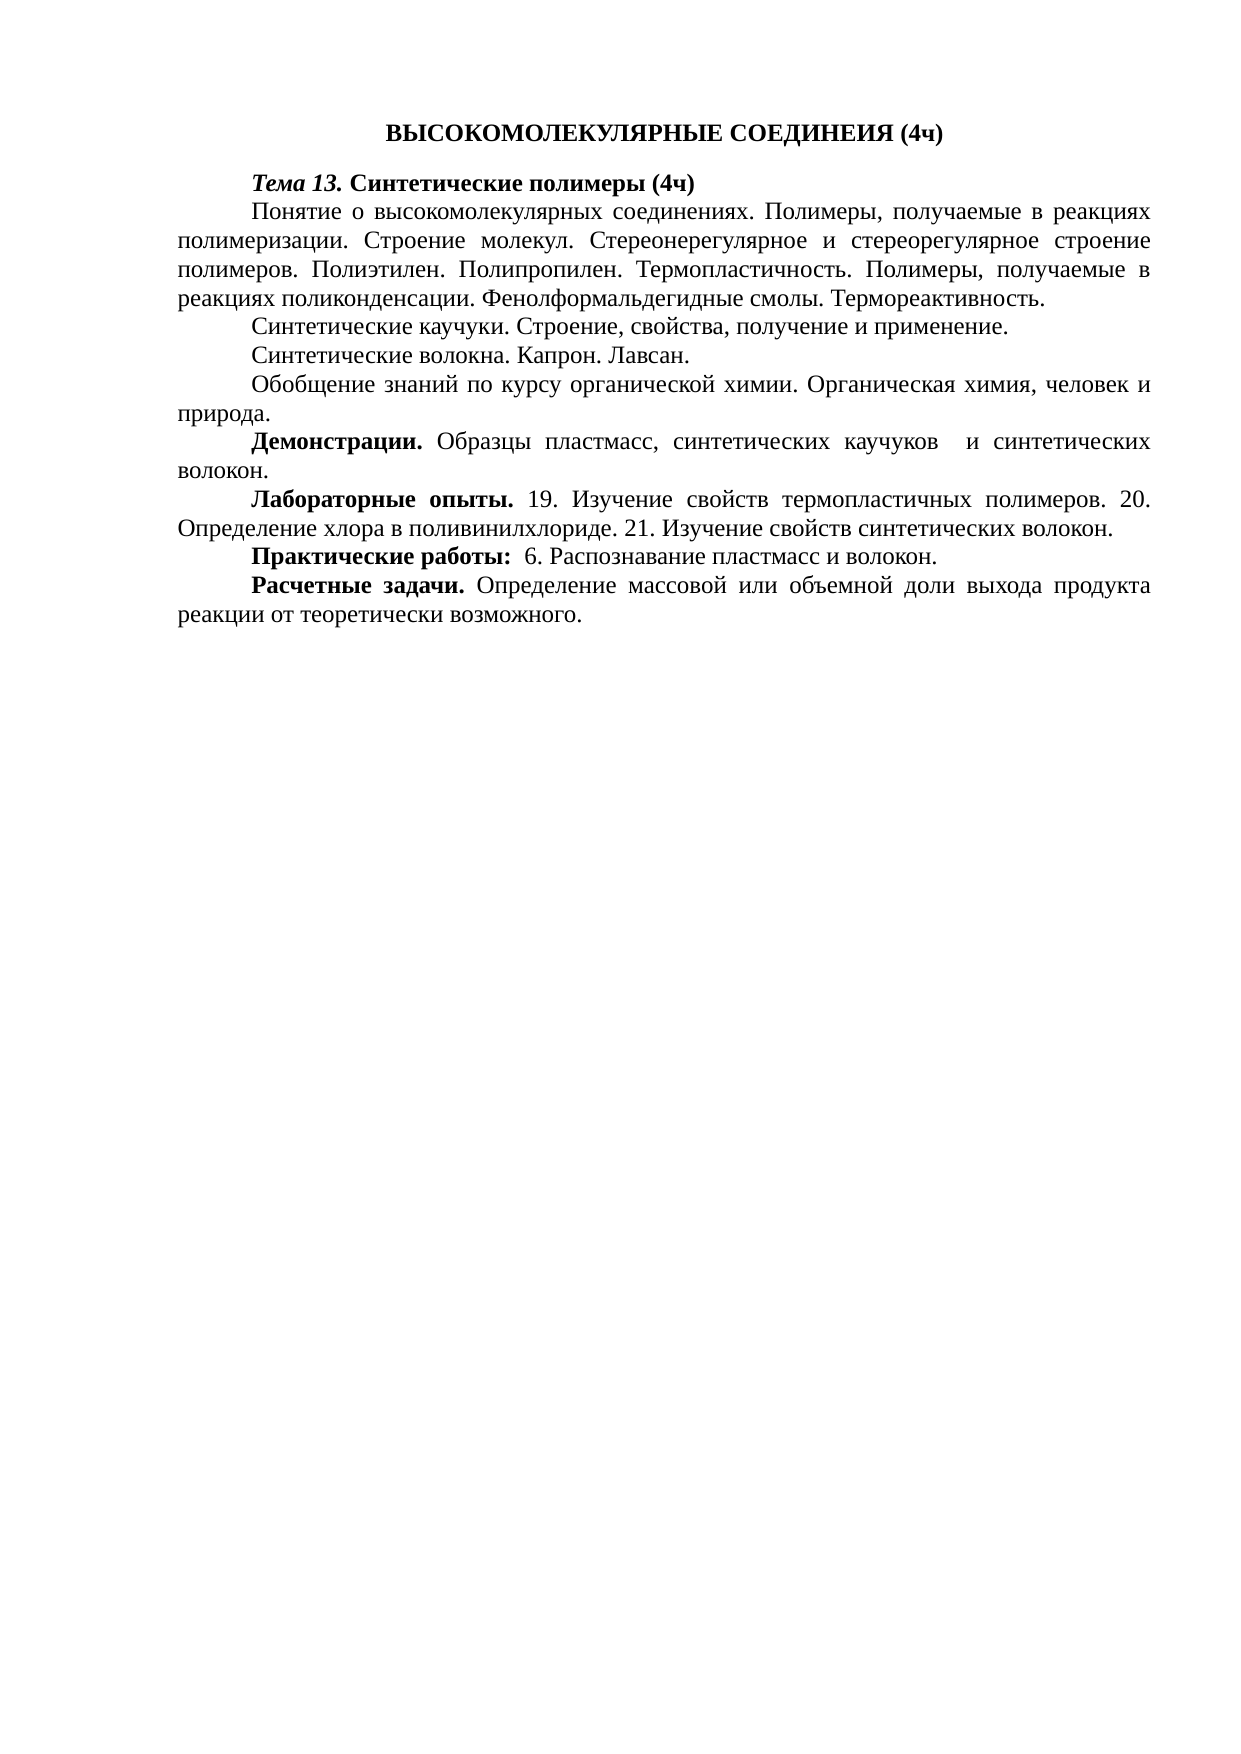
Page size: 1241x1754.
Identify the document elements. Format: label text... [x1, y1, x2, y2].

text Практические работы: 6. Распознавание пластмасс и волокон. [177, 541, 1152, 570]
text Синтетические каучуки. Строение, свойства, получение и применение. [177, 311, 1152, 340]
text Лабораторные опыты. 19. Изучение свойств термопластичных полимеров. 20. Определение хлора в поливинилхлориде. 21. Изучение свойств синтетических волокон. [177, 484, 1152, 541]
text Расчетные задачи. Определение массовой или объемной доли выхода продукта реакции от теоретически возможного. [177, 570, 1152, 628]
text Понятие о высокомолекулярных соединениях. Полимеры, получаемые в реакциях полимеризации. Строение молекул. Стереонерегулярное и стереорегулярное строение полимеров. Полиэтилен. Полипропилен. Термопластичность. Полимеры, получаемые в реакциях поликонденсации. Фенолформальдегидные смолы. Термореактивность. [177, 196, 1152, 311]
text ВЫСОКОМОЛЕКУЛЯРНЫЕ СОЕДИНЕИЯ (4ч) [177, 118, 1152, 147]
text Тема 13. Синтетические полимеры (4ч) [177, 168, 1152, 196]
text Синтетические волокна. Капрон. Лавсан. [177, 340, 1152, 369]
text Демонстрации. Образцы пластмасс, синтетических каучуков и синтетических волокон. [177, 426, 1152, 484]
text Обобщение знаний по курсу органической химии. Органическая химия, человек и природа. [177, 369, 1152, 426]
